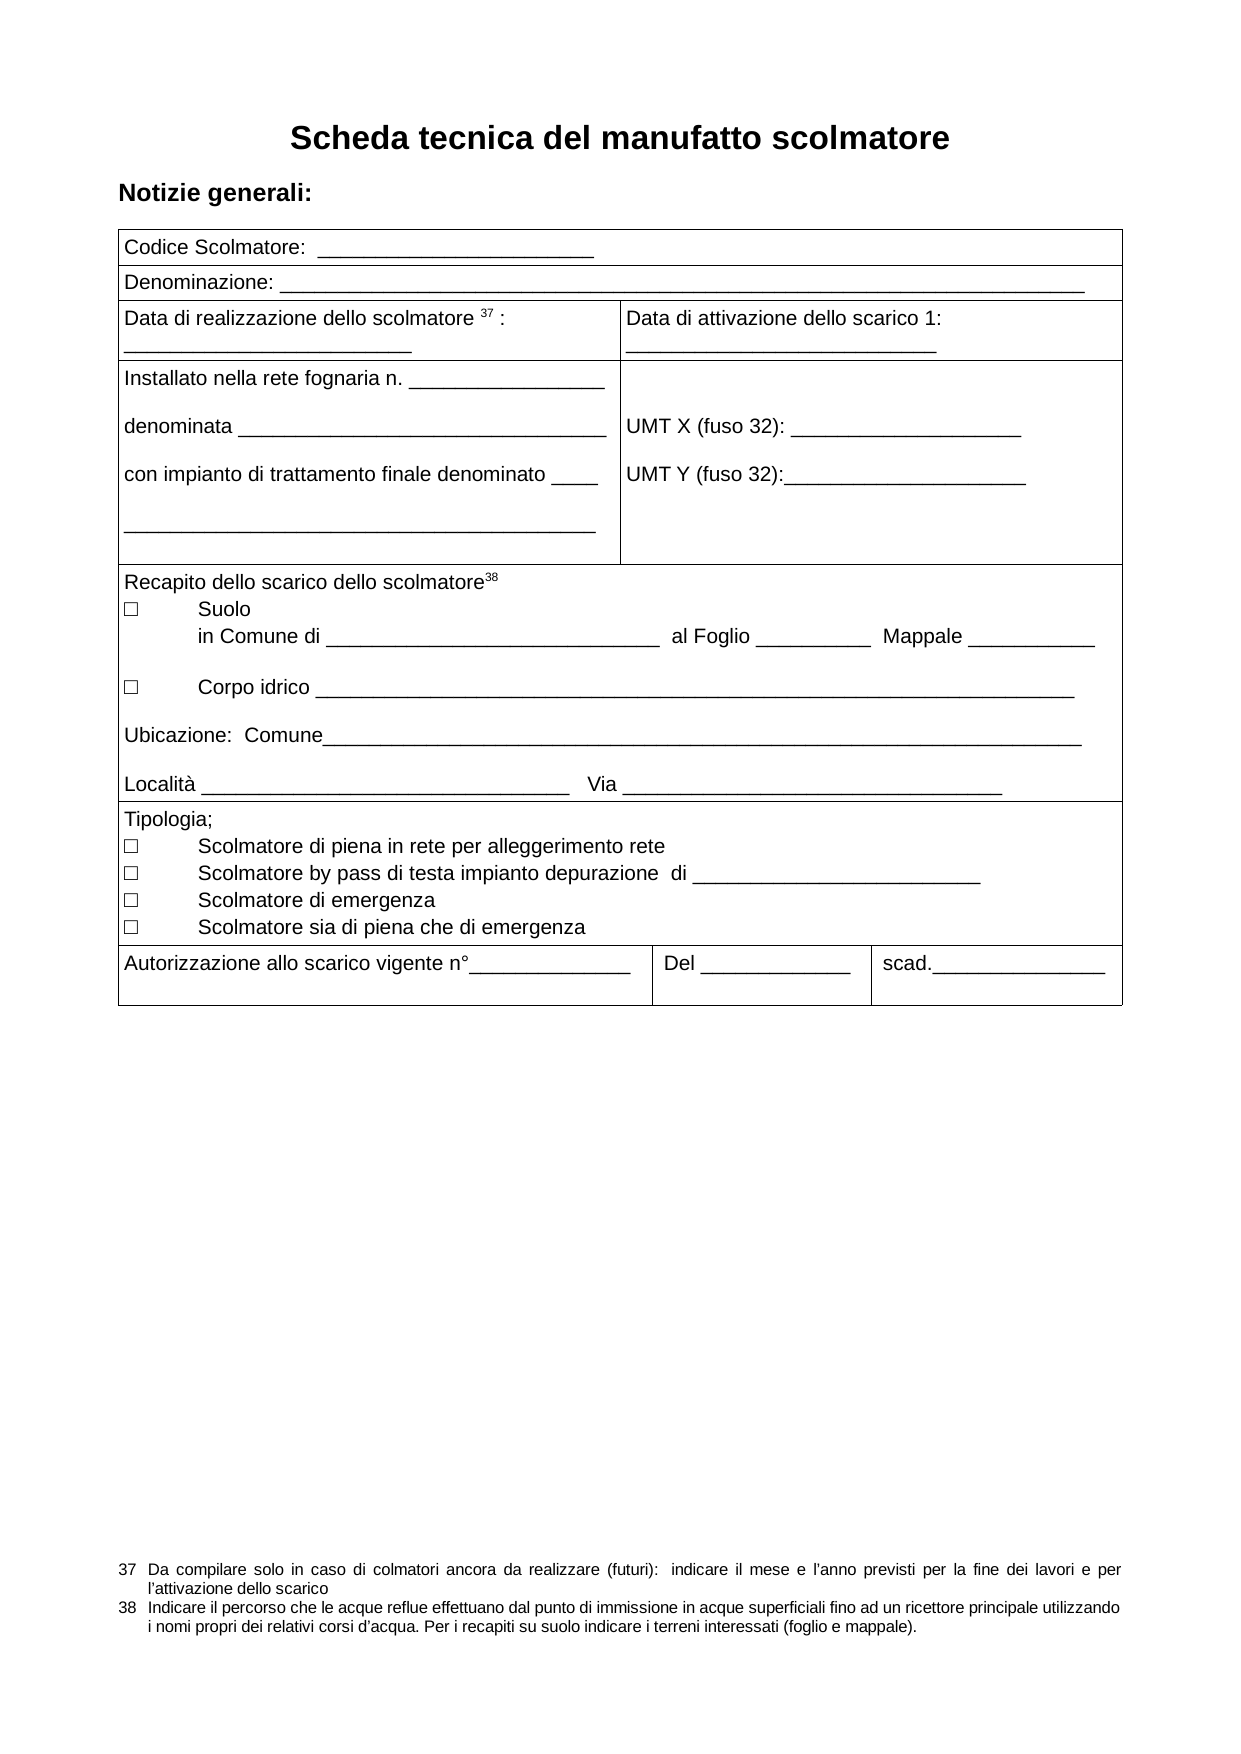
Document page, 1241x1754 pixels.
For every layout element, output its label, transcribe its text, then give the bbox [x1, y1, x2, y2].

table_cell Denominazione: ______________________________________________________________________ [119, 266, 1122, 300]
text Scheda tecnica del manufatto scolmatore [118, 118, 1122, 157]
table_cell Installato nella rete fognaria n. _________________ denominata ________________________________ con impianto di trattamento finale denominato ____ _________________________________________ [119, 361, 620, 564]
table_header Autorizzazione allo scarico vigente n°______________ [119, 946, 652, 1005]
table_header Recapito dello scarico dello scolmatore □ Suolo in Comune di _____________________________ al Foglio __________ Mappale ___________ □ Corpo idrico __________________________________________________________________ Ubicazione: Comune__________________________________________________________________ Località ________________________________ Via _________________________________ [119, 565, 1122, 801]
table_header Codice Scolmatore: ________________________ [119, 230, 1122, 264]
table_header Del _____________ [653, 946, 871, 1005]
table_cell UMT X (fuso 32): ____________________ UMT Y (fuso 32):_____________________ [621, 361, 1122, 564]
table_header Data di attivazione dello scarico 1: ___________________________ [621, 301, 1122, 360]
text Notizie generali: [118, 178, 1122, 207]
table_header scad._______________ [872, 946, 1122, 1005]
table_header Tipologia; □ Scolmatore di piena in rete per alleggerimento rete □ Scolmatore by pass di testa impianto depurazione di _________________________ □ Scolmatore di emergenza □ Scolmatore sia di piena che di emergenza [119, 802, 1122, 945]
table_header Data di realizzazione dello scolmatore : _________________________ [119, 301, 620, 360]
